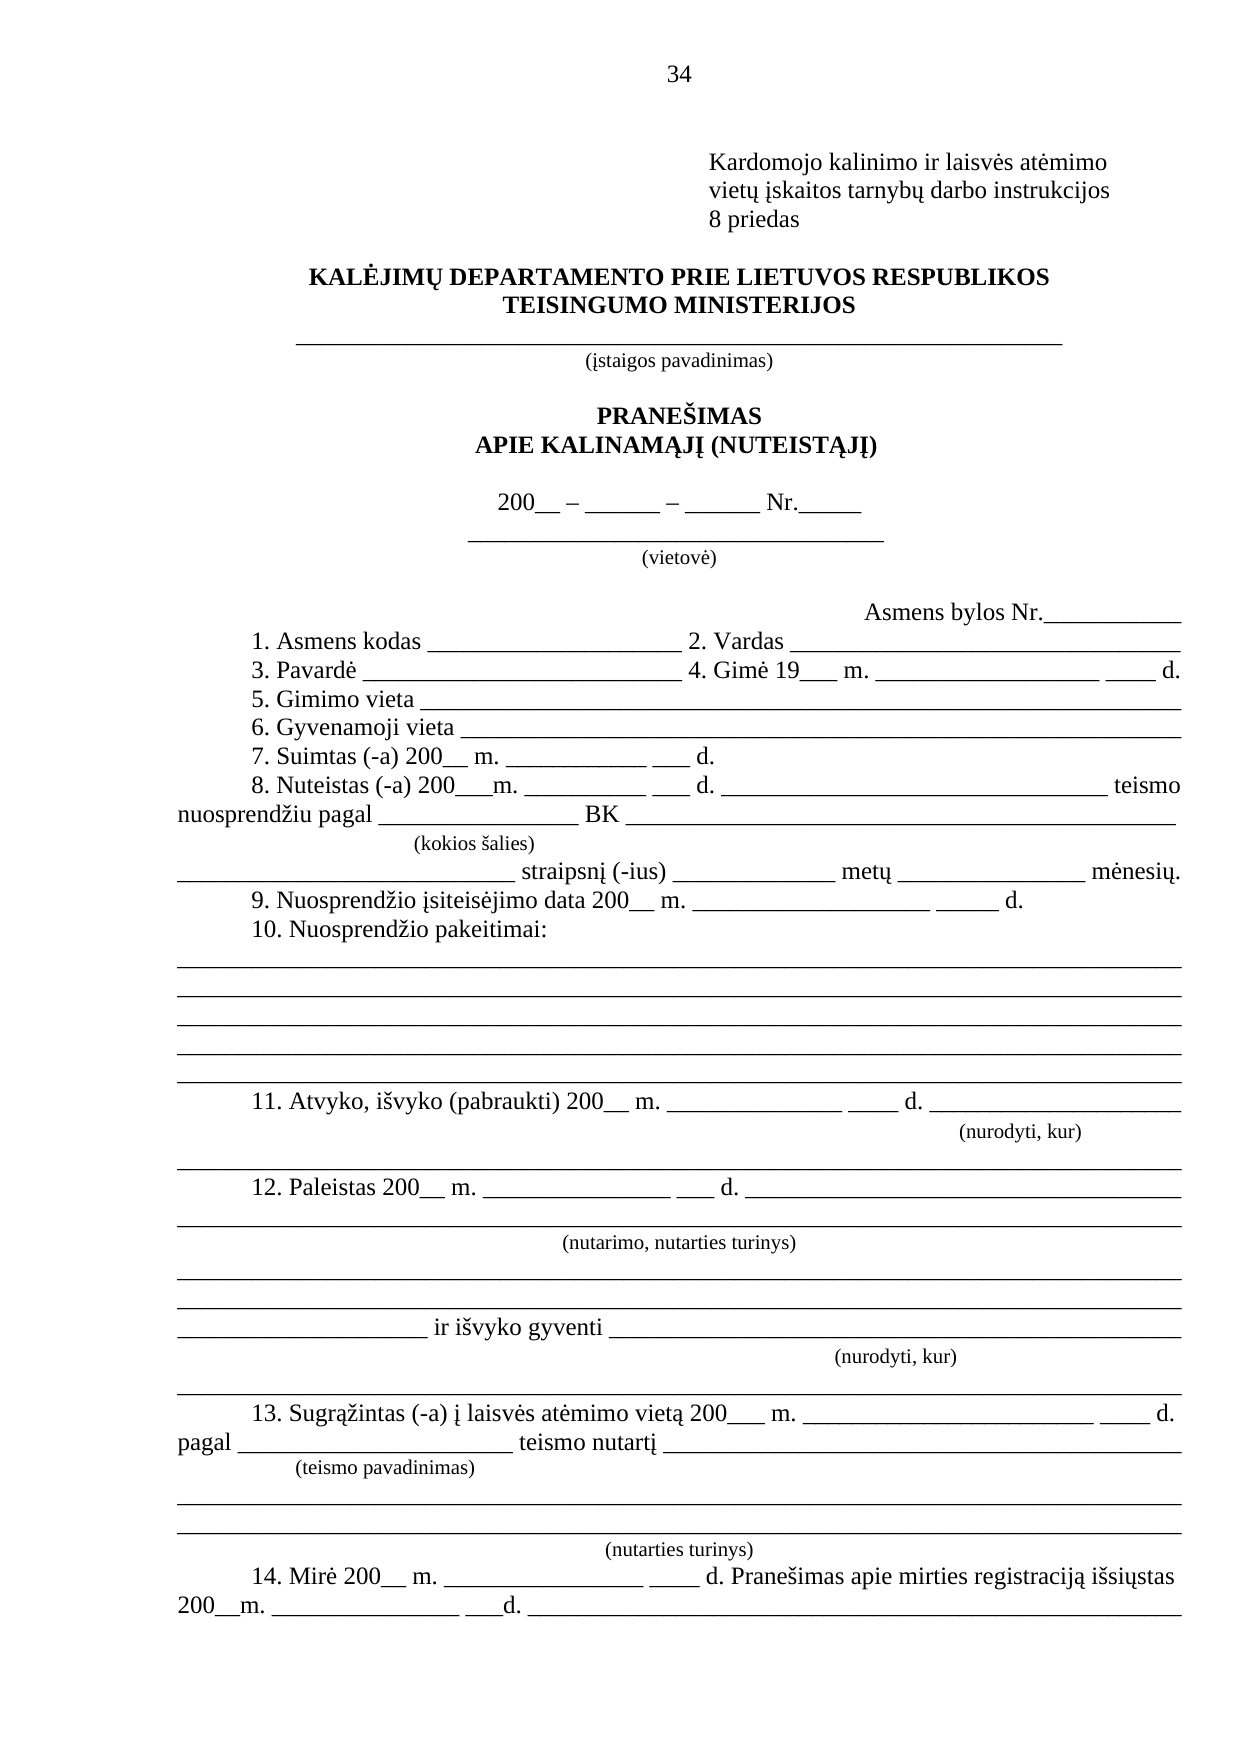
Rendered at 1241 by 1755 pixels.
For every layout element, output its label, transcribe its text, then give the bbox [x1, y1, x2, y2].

text (teismo pavadinimas) [177, 1455, 1181, 1479]
text 5. Gimimo vieta [177, 684, 1181, 712]
text (vietovė) [177, 545, 1181, 569]
text 12. Paleistas 200__ m. _______________ ___ d. [177, 1172, 1181, 1201]
text 13. Sugrąžintas (-a) į laisvės atėmimo vietą 200___ m. ____ d. [177, 1398, 1181, 1427]
text TEISINGUMO MINISTERIJOS [177, 291, 1181, 319]
text straipsnį (-ius) _____________ metų _______________ mėnesių. [177, 856, 1181, 885]
text (įstaigos pavadinimas) [177, 348, 1181, 372]
text 200__ – ______ – ______ Nr._____ [177, 487, 1181, 516]
text KALĖJIMŲ DEPARTAMENTO PRIE LIETUVOS RESPUBLIKOS [177, 262, 1181, 291]
text 10. Nuosprendžio pakeitimai: [177, 914, 1181, 942]
text PRANEŠIMAS [177, 401, 1181, 430]
text (nurodyti, kur) [177, 1115, 1181, 1144]
text 9. Nuosprendžio įsiteisėjimo data 200__ m. ___________________ _____ d. [177, 885, 1181, 914]
text (nutarties turinys) [177, 1537, 1181, 1561]
text Asmens bylos Nr.___________ [177, 597, 1181, 626]
text 7. Suimtas (-a) 200__ m. ___ d. [177, 741, 1181, 770]
text vietų įskaitos tarnybų darbo instrukcijos [177, 176, 1181, 204]
text (nutarimo, nutarties turinys) [177, 1230, 1181, 1254]
text ____________________ ir išvyko gyventi [177, 1312, 1181, 1340]
text 8 priedas [177, 204, 1181, 233]
text 8. Nuteistas (-a) 200___m. ___ d. teismo [177, 770, 1181, 799]
text nuosprendžiu pagal ________________ BK ____________________________________________ [177, 799, 1181, 827]
text 3. Pavardė 4. Gimė 19___ m. ____ d. [177, 655, 1181, 684]
text 200__m. _______________ ___d. [177, 1590, 1181, 1618]
text 6. Gyvenamoji vieta [177, 712, 1181, 741]
text 1. Asmens kodas 2. Vardas [177, 626, 1181, 655]
text 14. Mirė 200__ m. ____ d. Pranešimas apie mirties registraciją išsiųstas [177, 1561, 1181, 1590]
text pagal ______________________ teismo nutartį [177, 1427, 1181, 1455]
text 11. Atvyko, išvyko (pabraukti) 200__ m. ______________ ____ d. [177, 1086, 1181, 1115]
text Kardomojo kalinimo ir laisvės atėmimo [709, 147, 1181, 176]
text (nurodyti, kur) [177, 1340, 1181, 1369]
text (kokios šalies) [177, 827, 1181, 856]
text APIE KALINAMĄJĮ (NUTEISTĄJĮ) [177, 430, 1181, 458]
